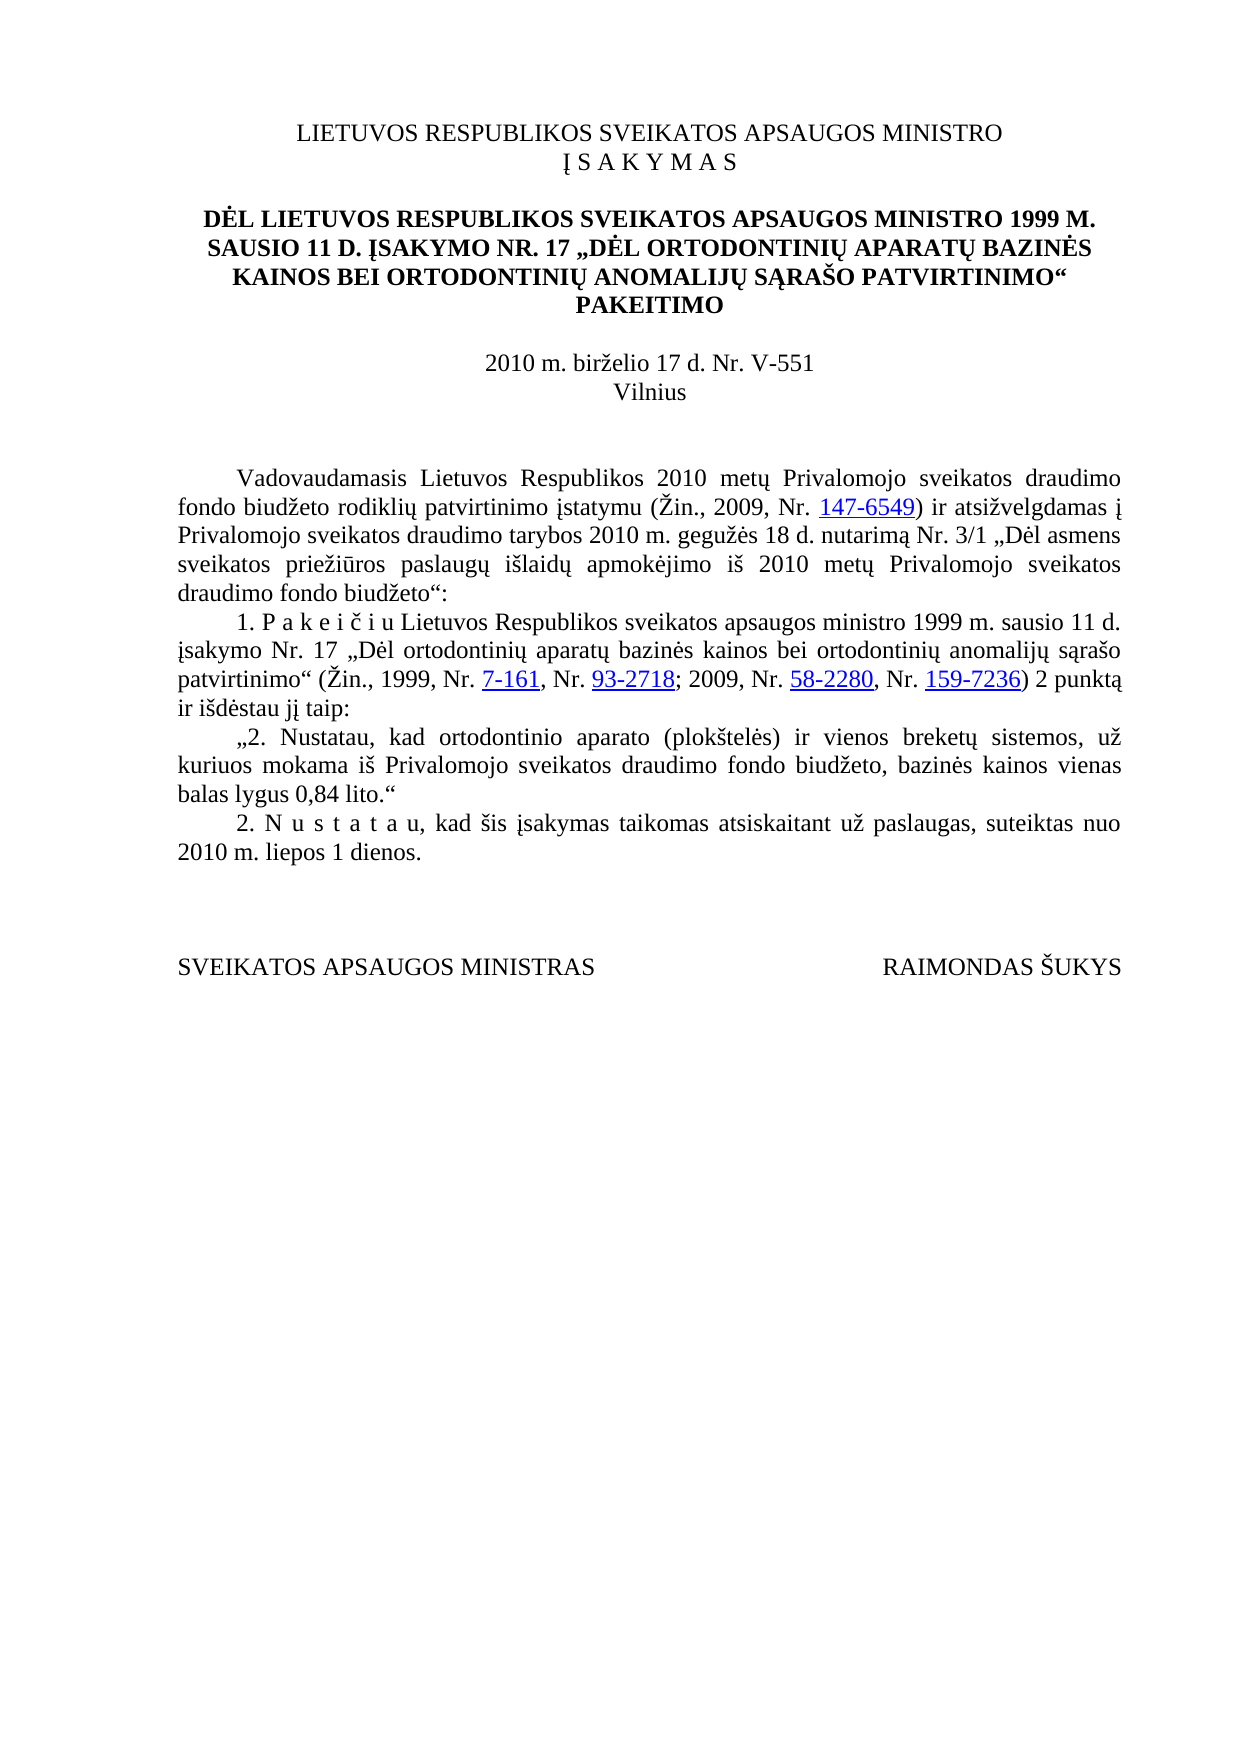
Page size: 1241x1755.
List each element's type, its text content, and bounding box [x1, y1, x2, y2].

text Į S A K Y M A S [177, 147, 1122, 176]
text 2. N u s t a t a u, kad šis įsakymas taikomas atsiskaitant už paslaugas, suteiktas nuo 2010 m. liepos 1 dienos. [177, 808, 1122, 866]
text SVEIKATOS APSAUGOS MINISTRAS RAIMONDAS ŠUKYS [177, 952, 1122, 981]
text DĖL LIETUVOS RESPUBLIKOS SVEIKATOS APSAUGOS MINISTRO 1999 M. SAUSIO 11 D. ĮSAKYMO Nr. 17 „DĖL ORTODONTINIŲ APARATŲ BAZINĖS KAINOS BEI ORTODONTINIŲ ANOMALIJŲ SĄRAŠO PATVIRTINIMO“ PAKEITIMO [177, 204, 1122, 319]
text LIETUVOS RESPUBLIKOS SVEIKATOS APSAUGOS MINISTRO [177, 118, 1122, 147]
text Vilnius [177, 377, 1122, 406]
text Vadovaudamasis Lietuvos Respublikos 2010 metų Privalomojo sveikatos draudimo fondo biudžeto rodiklių patvirtinimo įstatymu (Žin., 2009, Nr. 147-6549) ir atsižvelgdamas į Privalomojo sveikatos draudimo tarybos 2010 m. gegužės 18 d. nutarimą Nr. 3/1 „Dėl asmens sveikatos priežiūros paslaugų išlaidų apmokėjimo iš 2010 metų Privalomojo sveikatos draudimo fondo biudžeto“: [177, 463, 1122, 607]
text 1. P a k e i č i u Lietuvos Respublikos sveikatos apsaugos ministro 1999 m. sausio 11 d. įsakymo Nr. 17 „Dėl ortodontinių aparatų bazinės kainos bei ortodontinių anomalijų sąrašo patvirtinimo“ (Žin., 1999, Nr. 7-161, Nr. 93-2718; 2009, Nr. 58-2280, Nr. 159-7236) 2 punktą ir išdėstau jį taip: [177, 607, 1122, 722]
text 2010 m. birželio 17 d. Nr. V-551 [177, 348, 1122, 377]
text „2. Nustatau, kad ortodontinio aparato (plokštelės) ir vienos breketų sistemos, už kuriuos mokama iš Privalomojo sveikatos draudimo fondo biudžeto, bazinės kainos vienas balas lygus 0,84 lito.“ [177, 722, 1122, 808]
